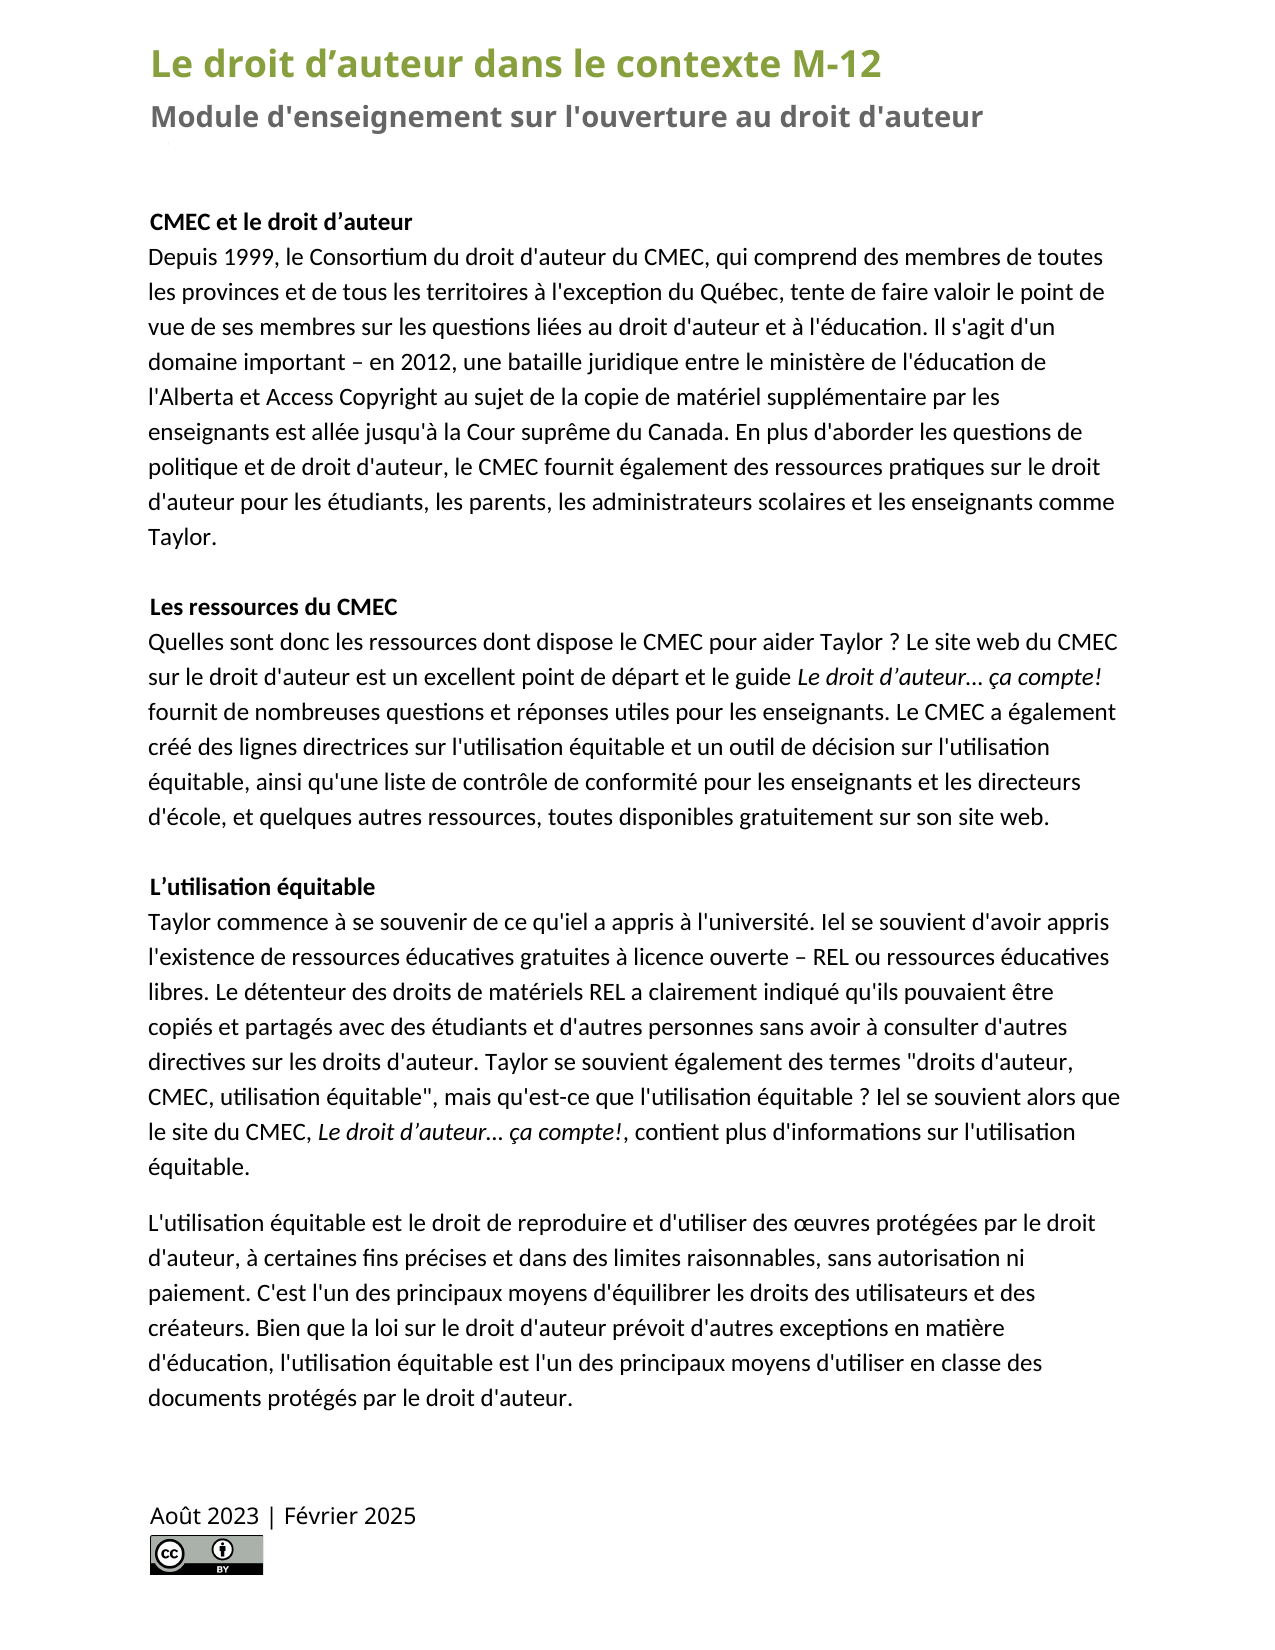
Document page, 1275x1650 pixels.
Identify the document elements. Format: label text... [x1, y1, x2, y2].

picture [150, 1535, 264, 1575]
text L'utilisation équitable est le droit de reproduire et d'utiliser des œuvres protégées par le droit d'auteur, à certaines fins précises et dans des limites raisonnables, sans autorisation ni paiement. C'est l'un des principaux moyens d'équilibrer les droits des utilisateurs et des créateurs. Bien que la loi sur le droit d'auteur prévoit d'autres exceptions en matière d'éducation, l'utilisation équitable est l'un des principaux moyens d'utiliser en classe des documents protégés par le droit d'auteur. [148, 1207, 1125, 1412]
text Quelles sont donc les ressources dont dispose le CMEC pour aider Taylor ? Le site web du CMEC sur le droit d'auteur est un excellent point de départ et le guide Le droit d’auteur… ça compte! fournit de nombreuses questions et réponses utiles pour les enseignants. Le CMEC a également créé des lignes directrices sur l'utilisation équitable et un outil de décision sur l'utilisation équitable, ainsi qu'une liste de contrôle de conformité pour les enseignants et les directeurs d'école, et quelques autres ressources, toutes disponibles gratuitement sur son site web. [148, 626, 1125, 832]
text Depuis 1999, le Consortium du droit d'auteur du CMEC, qui comprend des membres de toutes les provinces et de tous les territoires à l'exception du Québec, tente de faire valoir le point de vue de ses membres sur les questions liées au droit d'auteur et à l'éducation. Il s'agit d'un domaine important – en 2012, une bataille juridique entre le ministère de l'éducation de l'Alberta et Access Copyright au sujet de la copie de matériel supplémentaire par les enseignants est allée jusqu'à la Cour suprême du Canada. En plus d'aborder les questions de politique et de droit d'auteur, le CMEC fournit également des ressources pratiques sur le droit d'auteur pour les étudiants, les parents, les administrateurs scolaires et les enseignants comme Taylor. [148, 241, 1125, 552]
text Taylor commence à se souvenir de ce qu'iel a appris à l'université. Iel se souvient d'avoir appris l'existence de ressources éducatives gratuites à licence ouverte – REL ou ressources éducatives libres. Le détenteur des droits de matériels REL a clairement indiqué qu'ils pouvaient être copiés et partagés avec des étudiants et d'autres personnes sans avoir à consulter d'autres directives sur les droits d'auteur. Taylor se souvient également des termes "droits d'auteur, CMEC, utilisation équitable", mais qu'est-ce que l'utilisation équitable ? Iel se souvient alors que le site du CMEC, Le droit d’auteur… ça compte!, contient plus d'informations sur l'utilisation équitable. [148, 906, 1125, 1182]
text L’utilisation équitable [150, 871, 1125, 902]
text Les ressources du CMEC [150, 591, 1125, 622]
text CMEC et le droit d’auteur [150, 206, 1125, 237]
